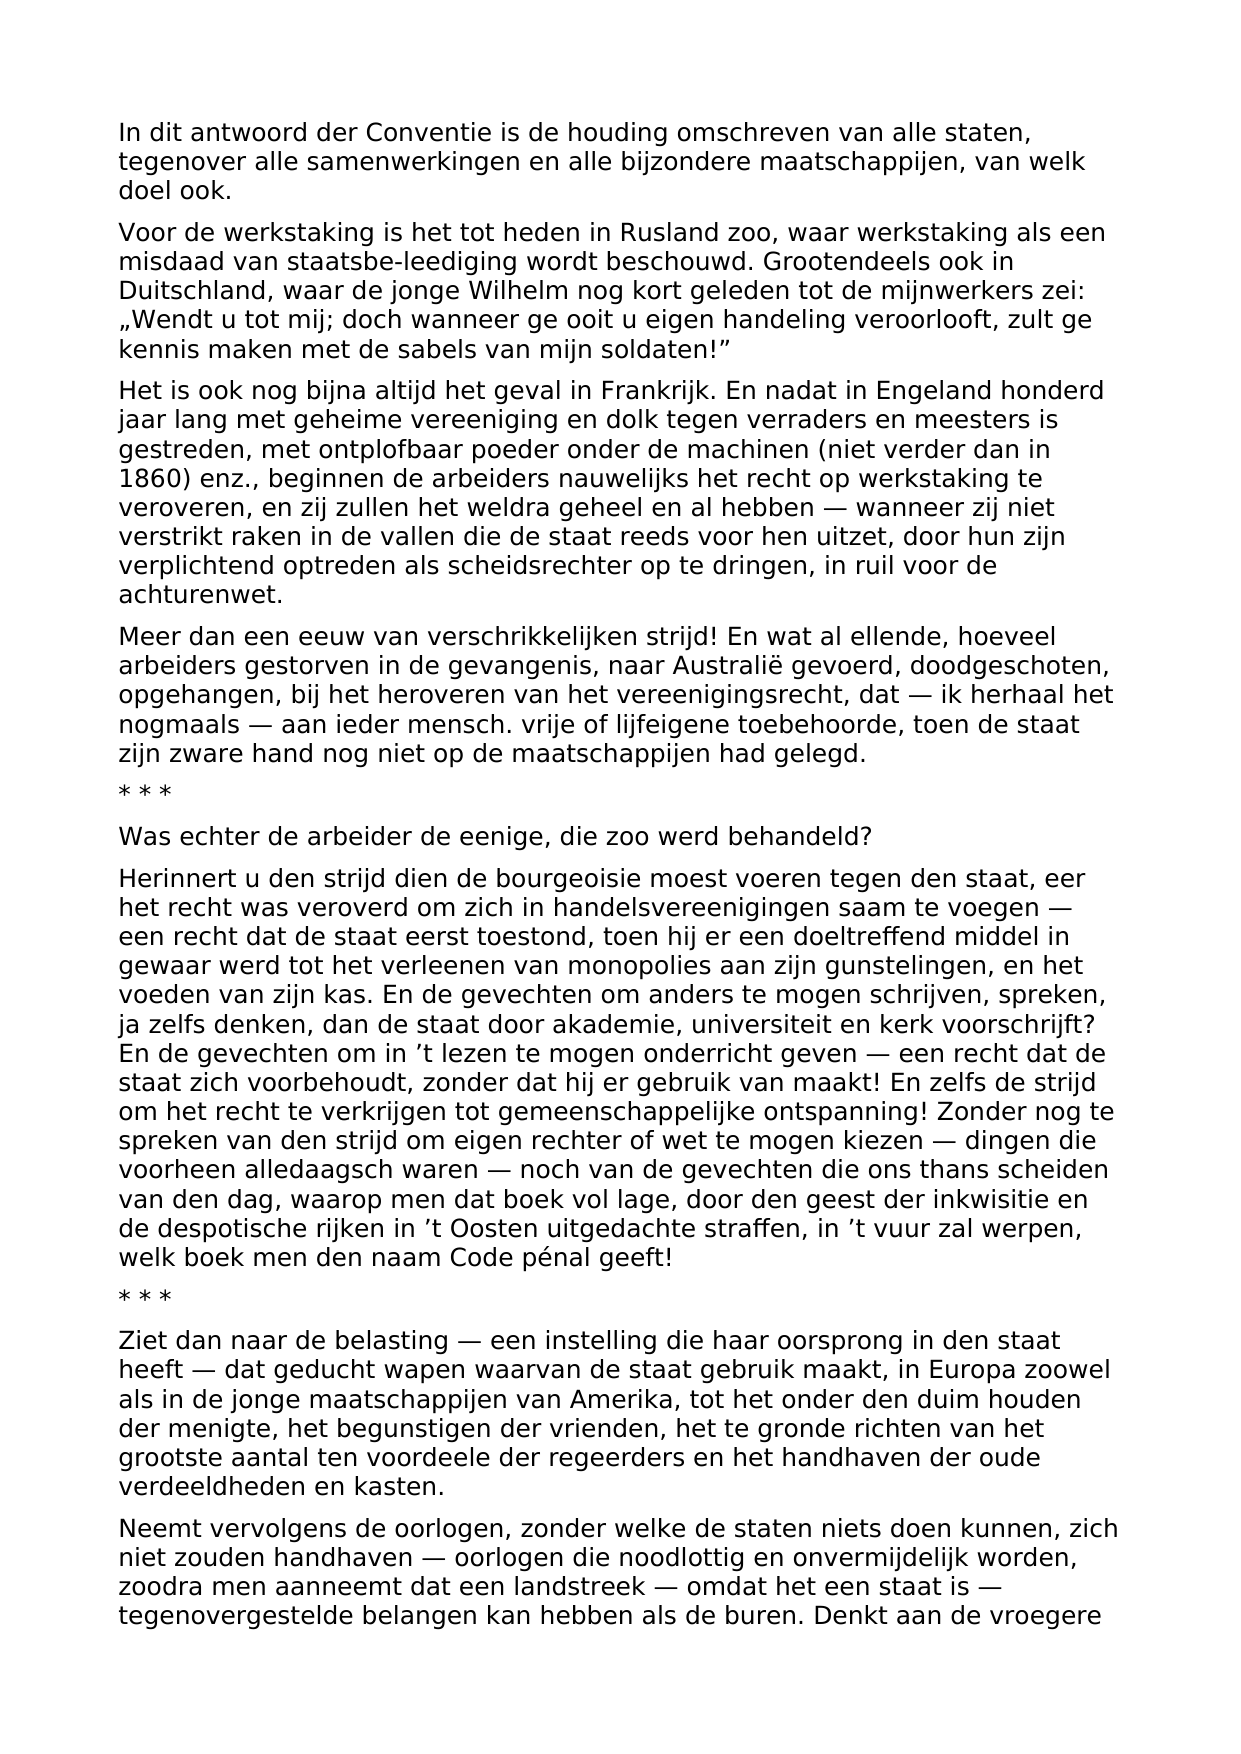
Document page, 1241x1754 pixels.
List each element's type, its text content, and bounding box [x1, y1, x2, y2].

text Het is ook nog bijna altijd het geval in Frankrijk. En nadat in Engeland honderd jaar lang met geheime vereeniging en dolk tegen verraders en meesters is gestreden, met ontplofbaar poeder onder de machinen (niet verder dan in 1860) enz., beginnen de arbeiders nauwelijks het recht op werkstaking te veroveren, en zij zullen het weldra geheel en al hebben — wanneer zij niet verstrikt raken in de vallen die de staat reeds voor hen uitzet, door hun zijn verplichtend optreden als scheidsrechter op te dringen, in ruil voor de achturenwet. [118, 376, 1122, 610]
text Meer dan een eeuw van verschrikkelijken strijd! En wat al ellende, hoeveel arbeiders gestorven in de gevangenis, naar Australië gevoerd, doodgeschoten, opgehangen, bij het heroveren van het vereenigingsrecht, dat — ik herhaal het nogmaals — aan ieder mensch. vrije of lijfeigene toebehoorde, toen de staat zijn zware hand nog niet op de maatschappijen had gelegd. [118, 622, 1122, 768]
text In dit antwoord der Conventie is de houding omschreven van alle staten, tegenover alle samenwerkingen en alle bijzondere maatschappijen, van welk doel ook. [118, 118, 1122, 206]
text * * * [118, 781, 1122, 810]
text Voor de werkstaking is het tot heden in Rusland zoo, waar werkstaking als een misdaad van staatsbe-leediging wordt beschouwd. Grootendeels ook in Duitschland, waar de jonge Wilhelm nog kort geleden tot de mijnwerkers zei: „Wendt u tot mij; doch wanneer ge ooit u eigen handeling veroorlooft, zult ge kennis maken met de sabels van mijn soldaten!” [118, 218, 1122, 364]
text Was echter de arbeider de eenige, die zoo werd behandeld? [118, 822, 1122, 851]
text Ziet dan naar de belasting — een instelling die haar oorsprong in den staat heeft — dat geducht wapen waarvan de staat gebruik maakt, in Europa zoowel als in de jonge maatschappijen van Amerika, tot het onder den duim houden der menigte, het begunstigen der vrienden, het te gronde richten van het grootste aantal ten voordeele der regeerders en het handhaven der oude verdeeldheden en kasten. [118, 1326, 1122, 1501]
text * * * [118, 1285, 1122, 1314]
text Herinnert u den strijd dien de bourgeoisie moest voeren tegen den staat, eer het recht was veroverd om zich in handelsvereenigingen saam te voegen — een recht dat de staat eerst toestond, toen hij er een doeltreffend middel in gewaar werd tot het verleenen van monopolies aan zijn gunstelingen, en het voeden van zijn kas. En de gevechten om anders te mogen schrijven, spreken, ja zelfs denken, dan de staat door akademie, universiteit en kerk voorschrijft? En de gevechten om in ’t lezen te mogen onderricht geven — een recht dat de staat zich voorbehoudt, zonder dat hij er gebruik van maakt! En zelfs de strijd om het recht te verkrijgen tot gemeenschappelijke ontspanning! Zonder nog te spreken van den strijd om eigen rechter of wet te mogen kiezen — dingen die voorheen alledaagsch waren — noch van de gevechten die ons thans scheiden van den dag, waarop men dat boek vol lage, door den geest der inkwisitie en de despotische rijken in ’t Oosten uitgedachte straffen, in ’t vuur zal werpen, welk boek men den naam Code pénal geeft! [118, 864, 1122, 1272]
text Neemt vervolgens de oorlogen, zonder welke de staten niets doen kunnen, zich niet zouden handhaven — oorlogen die noodlottig en onvermijdelijk worden, zoodra men aanneemt dat een landstreek — omdat het een staat is — tegenovergestelde belangen kan hebben als de buren. Denkt aan de vroegere [118, 1514, 1122, 1631]
